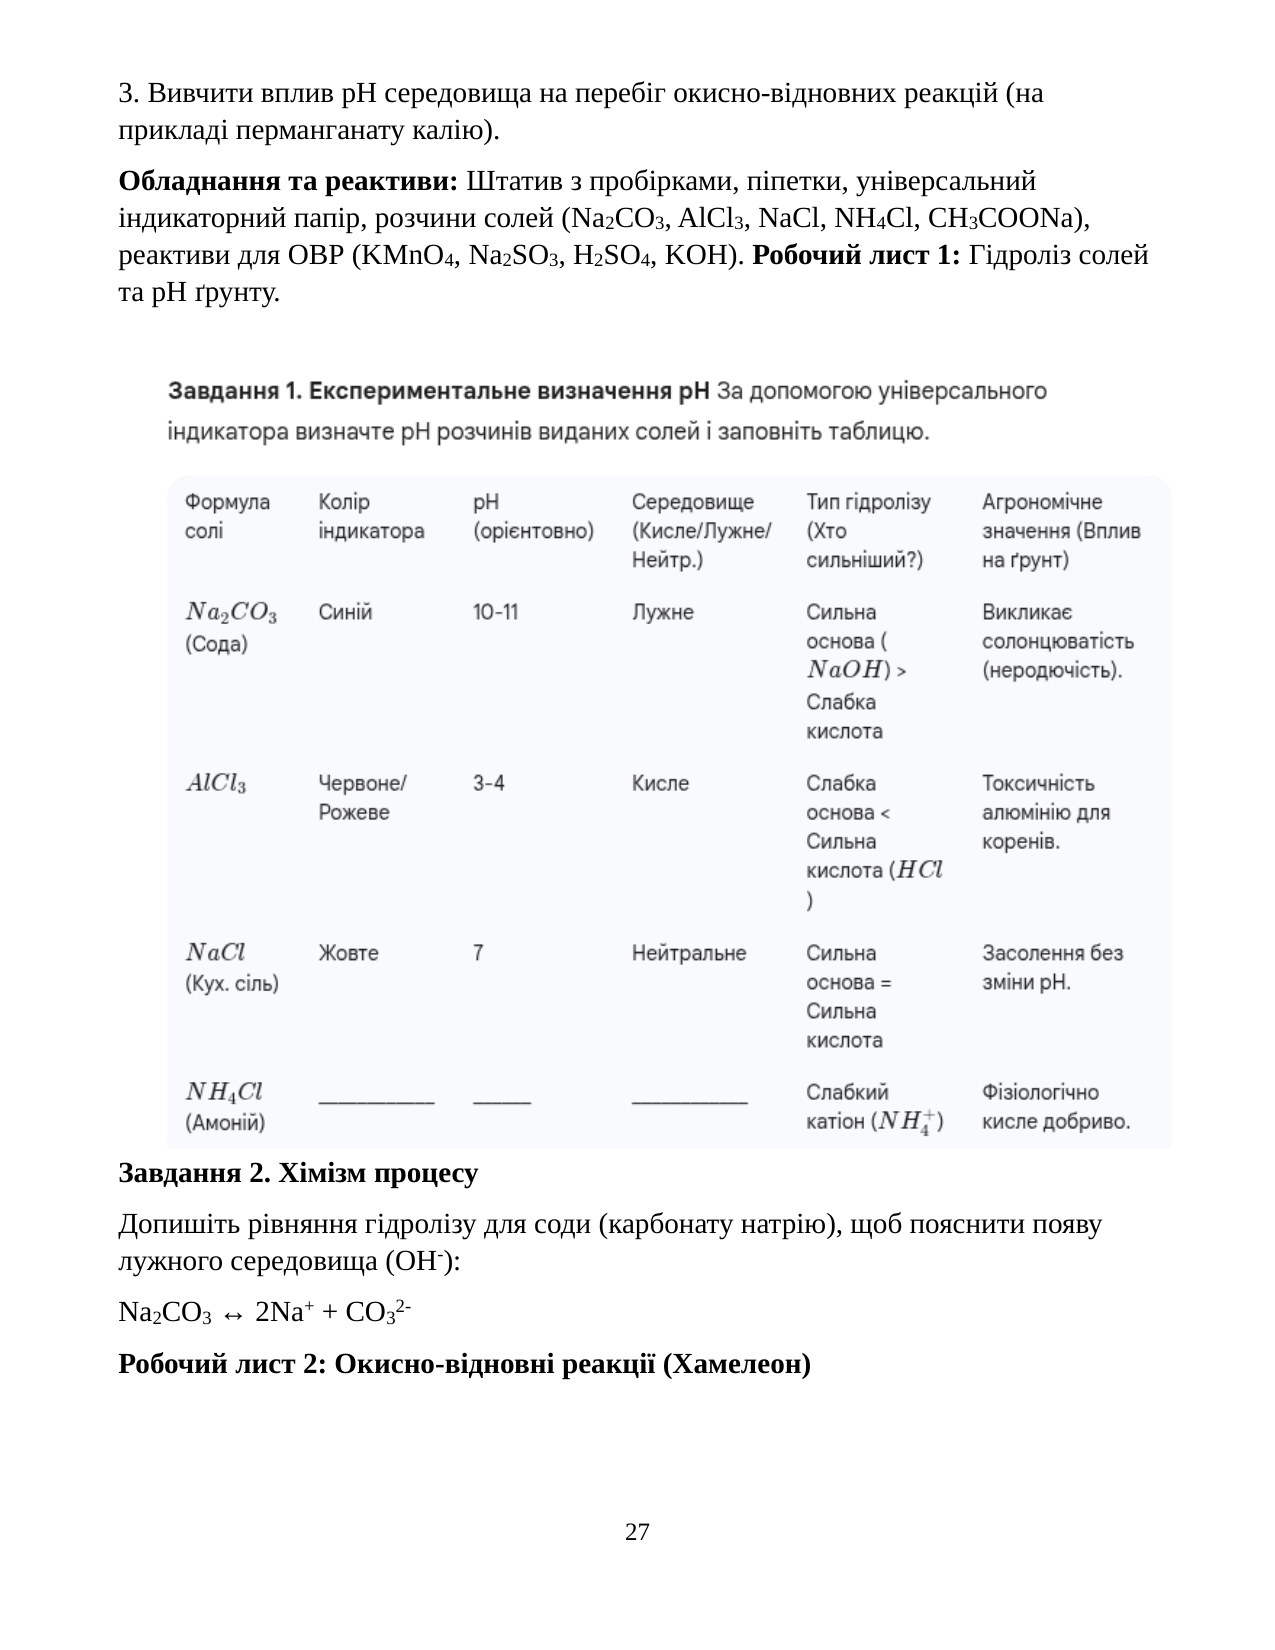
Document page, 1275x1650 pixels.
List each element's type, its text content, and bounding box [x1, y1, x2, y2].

text Завдання 2. Хімізм процесу [118, 372, 1157, 1188]
subtitle Робочий лист 2: Окисно-відновні реакції (Хамелеон) [118, 1346, 1157, 1379]
text Na2CO3 ↔ 2Na+ + CO32- [118, 1294, 1157, 1328]
text 3. Вивчити вплив рН середовища на перебіг окисно-відновних реакцій (на прикладі перманганату калію). [118, 75, 1157, 145]
text Обладнання та реактиви: Штатив з пробірками, піпетки, універсальний індикаторний папір, розчини солей (Na2CO3, AlCl3, NaCl, NH4Cl, CH3COONa), реактиви для ОВР (KMnO4, Na2SO3, H2SO4, KOH). Робочий лист 1: Гідроліз солей та рН ґрунту. [118, 163, 1157, 307]
text Допишіть рівняння гідролізу для соди (карбонату натрію), щоб пояснити появу лужного середовища (OH-): [118, 1206, 1157, 1277]
